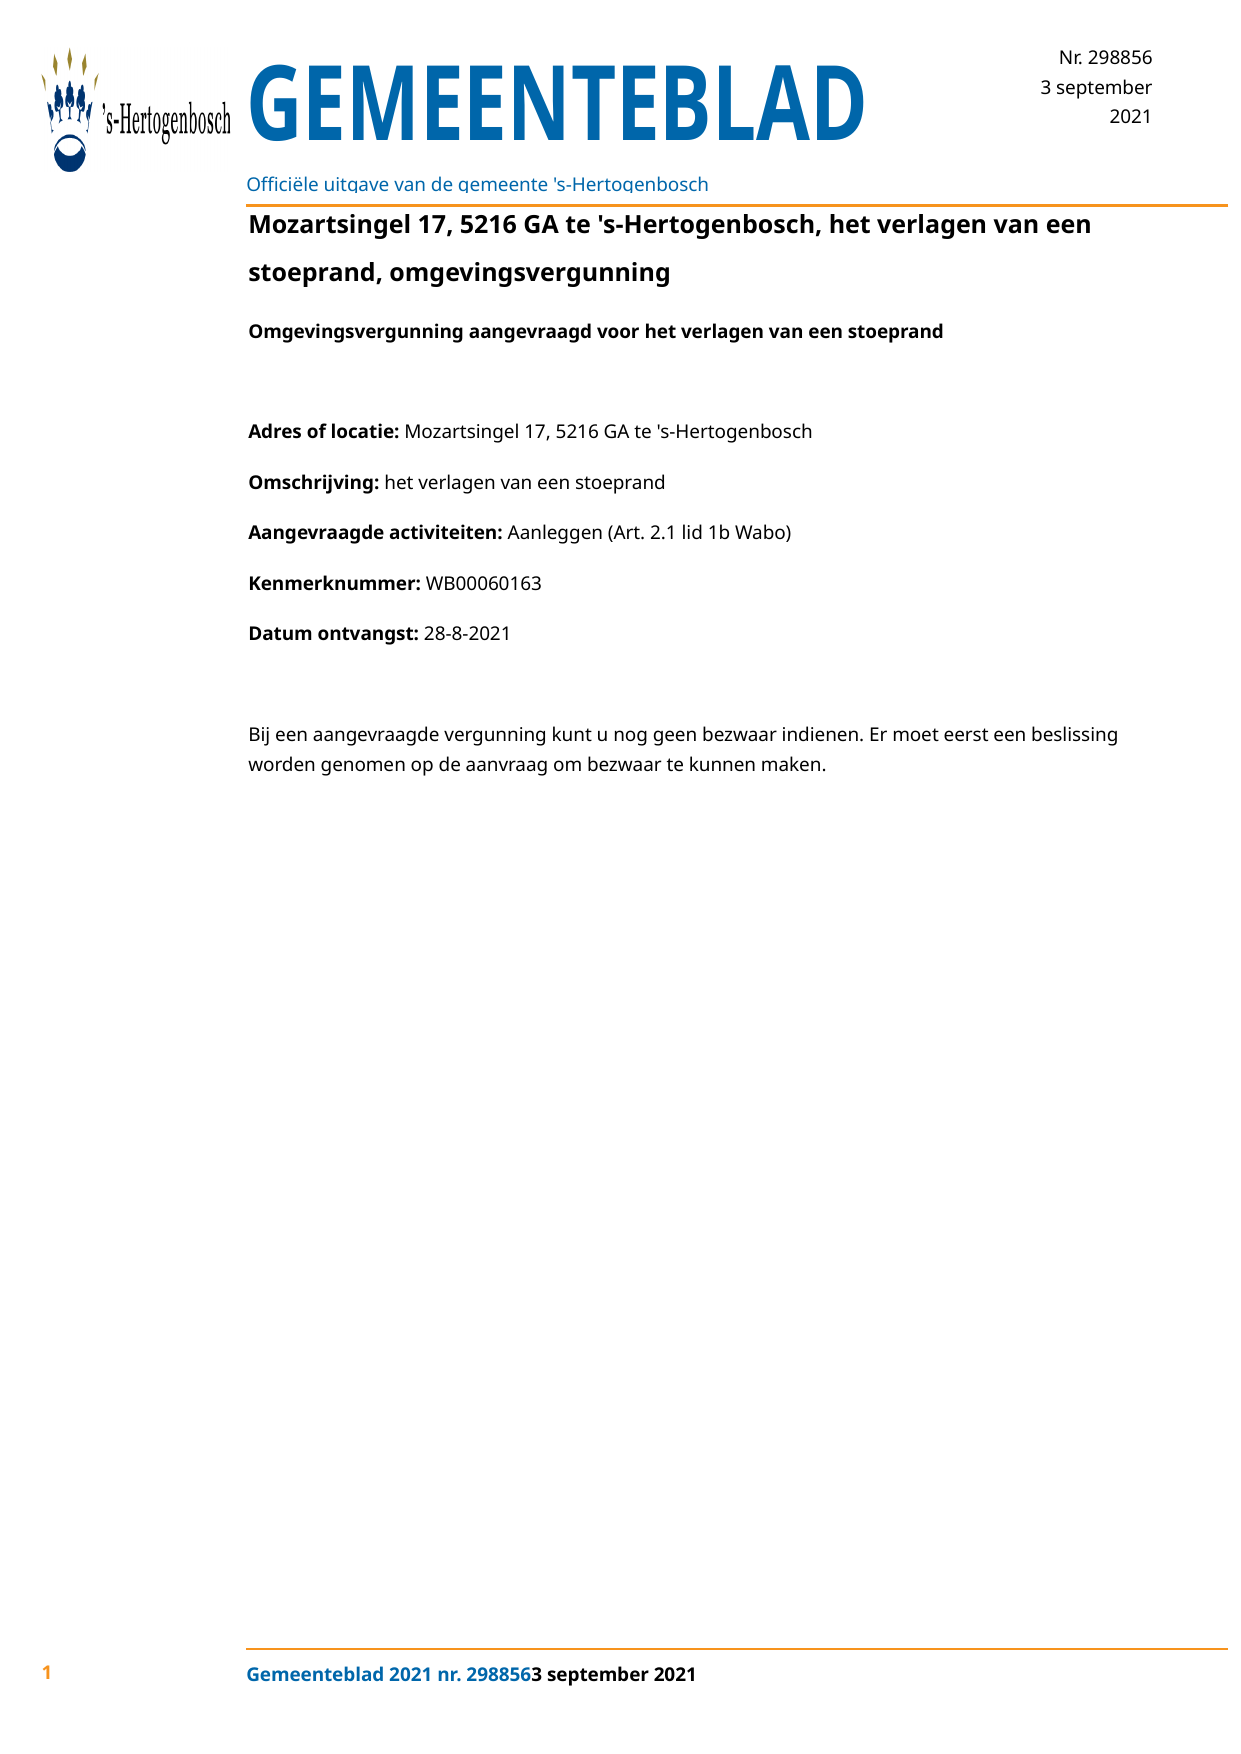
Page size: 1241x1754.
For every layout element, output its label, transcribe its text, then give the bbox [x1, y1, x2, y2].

picture [41, 47, 231, 172]
text Kenmerknummer: WB00060163 [248, 570, 1152, 596]
text Adres of locatie: Mozartsingel 17, 5216 GA te 's-Hertogenbosch [248, 419, 1152, 444]
text Bij een aangevraagde vergunning kunt u nog geen bezwaar indienen. Er moet eerst een beslissing worden genomen op de aanvraag om bezwaar te kunnen maken. [248, 721, 1152, 777]
text Aangevraagde activiteiten: Aanleggen (Art. 2.1 lid 1b Wabo) [248, 519, 1152, 545]
text Omgevingsvergunning aangevraagd voor het verlagen van een stoeprand [248, 318, 1152, 344]
text Datum ontvangst: 28-8-2021 [248, 620, 1152, 646]
text Omschrijving: het verlagen van een stoeprand [248, 469, 1152, 495]
text Mozartsingel 17, 5216 GA te 's-Hertogenbosch, het verlagen van een stoeprand, omgevingsvergunning [248, 207, 1152, 288]
